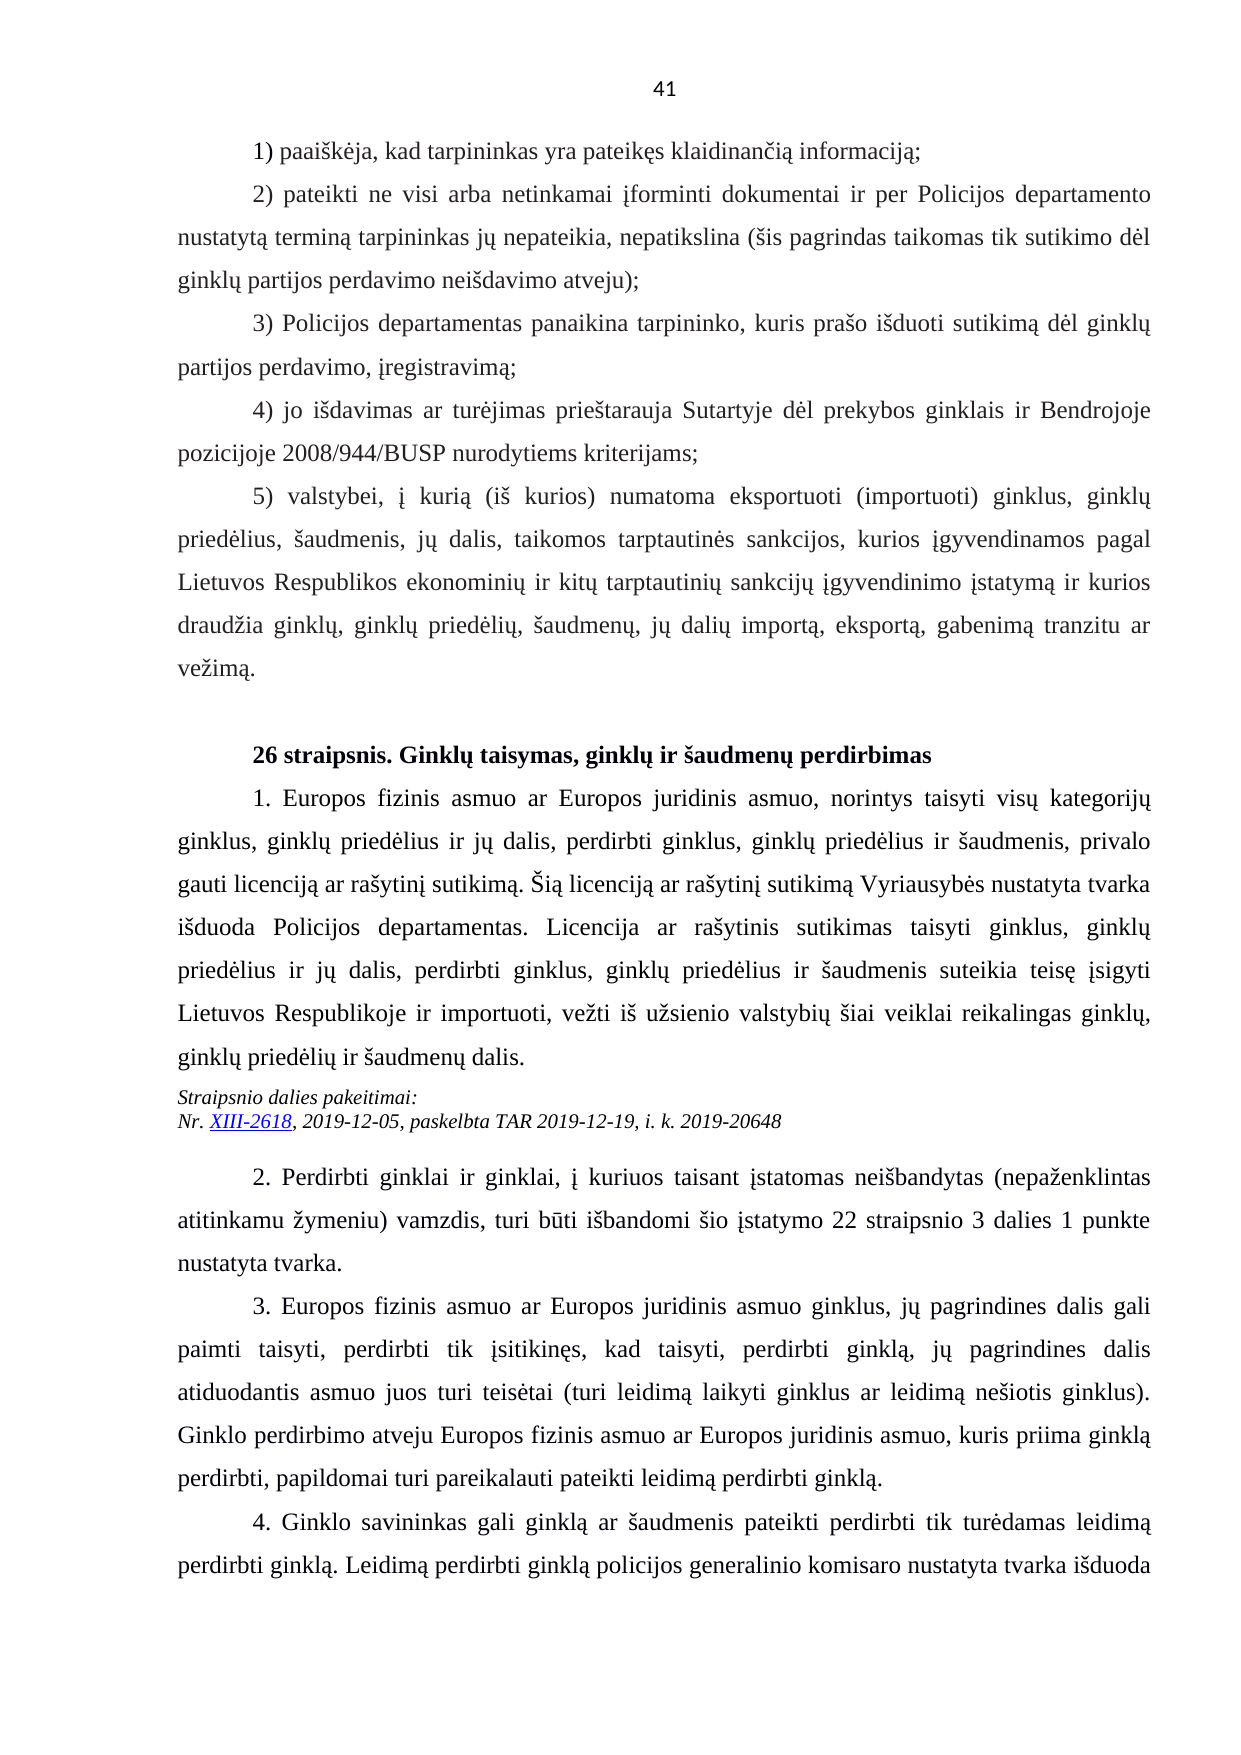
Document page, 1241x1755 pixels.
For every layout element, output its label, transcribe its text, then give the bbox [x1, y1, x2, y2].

text 1) paaiškėja, kad tarpininkas yra pateikęs klaidinančią informaciją; [177, 136, 1152, 165]
text 2. Perdirbti ginklai ir ginklai, į kuriuos taisant įstatomas neišbandytas (nepaženklintas atitinkamu žymeniu) vamzdis, turi būti išbandomi šio įstatymo 22 straipsnio 3 dalies 1 punkte nustatyta tvarka. [177, 1162, 1152, 1277]
text 2) pateikti ne visi arba netinkamai įforminti dokumentai ir per Policijos departamento nustatytą terminą tarpininkas jų nepateikia, nepatikslina (šis pagrindas taikomas tik sutikimo dėl ginklų partijos perdavimo neišdavimo atveju); [177, 179, 1152, 294]
text 26 straipsnis. Ginklų taisymas, ginklų ir šaudmenų perdirbimas [177, 740, 1152, 768]
text Straipsnio dalies pakeitimai: [177, 1085, 1152, 1109]
text 3) Policijos departamentas panaikina tarpininko, kuris prašo išduoti sutikimą dėl ginklų partijos perdavimo, įregistravimą; [177, 308, 1152, 380]
text 1. Europos fizinis asmuo ar Europos juridinis asmuo, norintys taisyti visų kategorijų ginklus, ginklų priedėlius ir jų dalis, perdirbti ginklus, ginklų priedėlius ir šaudmenis, privalo gauti licenciją ar rašytinį sutikimą. Šią licenciją ar rašytinį sutikimą Vyriausybės nustatyta tvarka išduoda Policijos departamentas. Licencija ar rašytinis sutikimas taisyti ginklus, ginklų priedėlius ir jų dalis, perdirbti ginklus, ginklų priedėlius ir šaudmenis suteikia teisę įsigyti Lietuvos Respublikoje ir importuoti, vežti iš užsienio valstybių šiai veiklai reikalingas ginklų, ginklų priedėlių ir šaudmenų dalis. [177, 783, 1152, 1070]
text 4) jo išdavimas ar turėjimas prieštarauja Sutartyje dėl prekybos ginklais ir Bendrojoje pozicijoje 2008/944/BUSP nurodytiems kriterijams; [177, 395, 1152, 467]
text 4. Ginklo savininkas gali ginklą ar šaudmenis pateikti perdirbti tik turėdamas leidimą perdirbti ginklą. Leidimą perdirbti ginklą policijos generalinio komisaro nustatyta tvarka išduoda [177, 1507, 1152, 1578]
text 3. Europos fizinis asmuo ar Europos juridinis asmuo ginklus, jų pagrindines dalis gali paimti taisyti, perdirbti tik įsitikinęs, kad taisyti, perdirbti ginklą, jų pagrindines dalis atiduodantis asmuo juos turi teisėtai (turi leidimą laikyti ginklus ar leidimą nešiotis ginklus). Ginklo perdirbimo atveju Europos fizinis asmuo ar Europos juridinis asmuo, kuris priima ginklą perdirbti, papildomai turi pareikalauti pateikti leidimą perdirbti ginklą. [177, 1291, 1152, 1492]
text Nr. XIII-2618, 2019-12-05, paskelbta TAR 2019-12-19, i. k. 2019-20648 [177, 1109, 1152, 1133]
text 5) valstybei, į kurią (iš kurios) numatoma eksportuoti (importuoti) ginklus, ginklų priedėlius, šaudmenis, jų dalis, taikomos tarptautinės sankcijos, kurios įgyvendinamos pagal Lietuvos Respublikos ekonominių ir kitų tarptautinių sankcijų įgyvendinimo įstatymą ir kurios draudžia ginklų, ginklų priedėlių, šaudmenų, jų dalių importą, eksportą, gabenimą tranzitu ar vežimą. [177, 481, 1152, 682]
